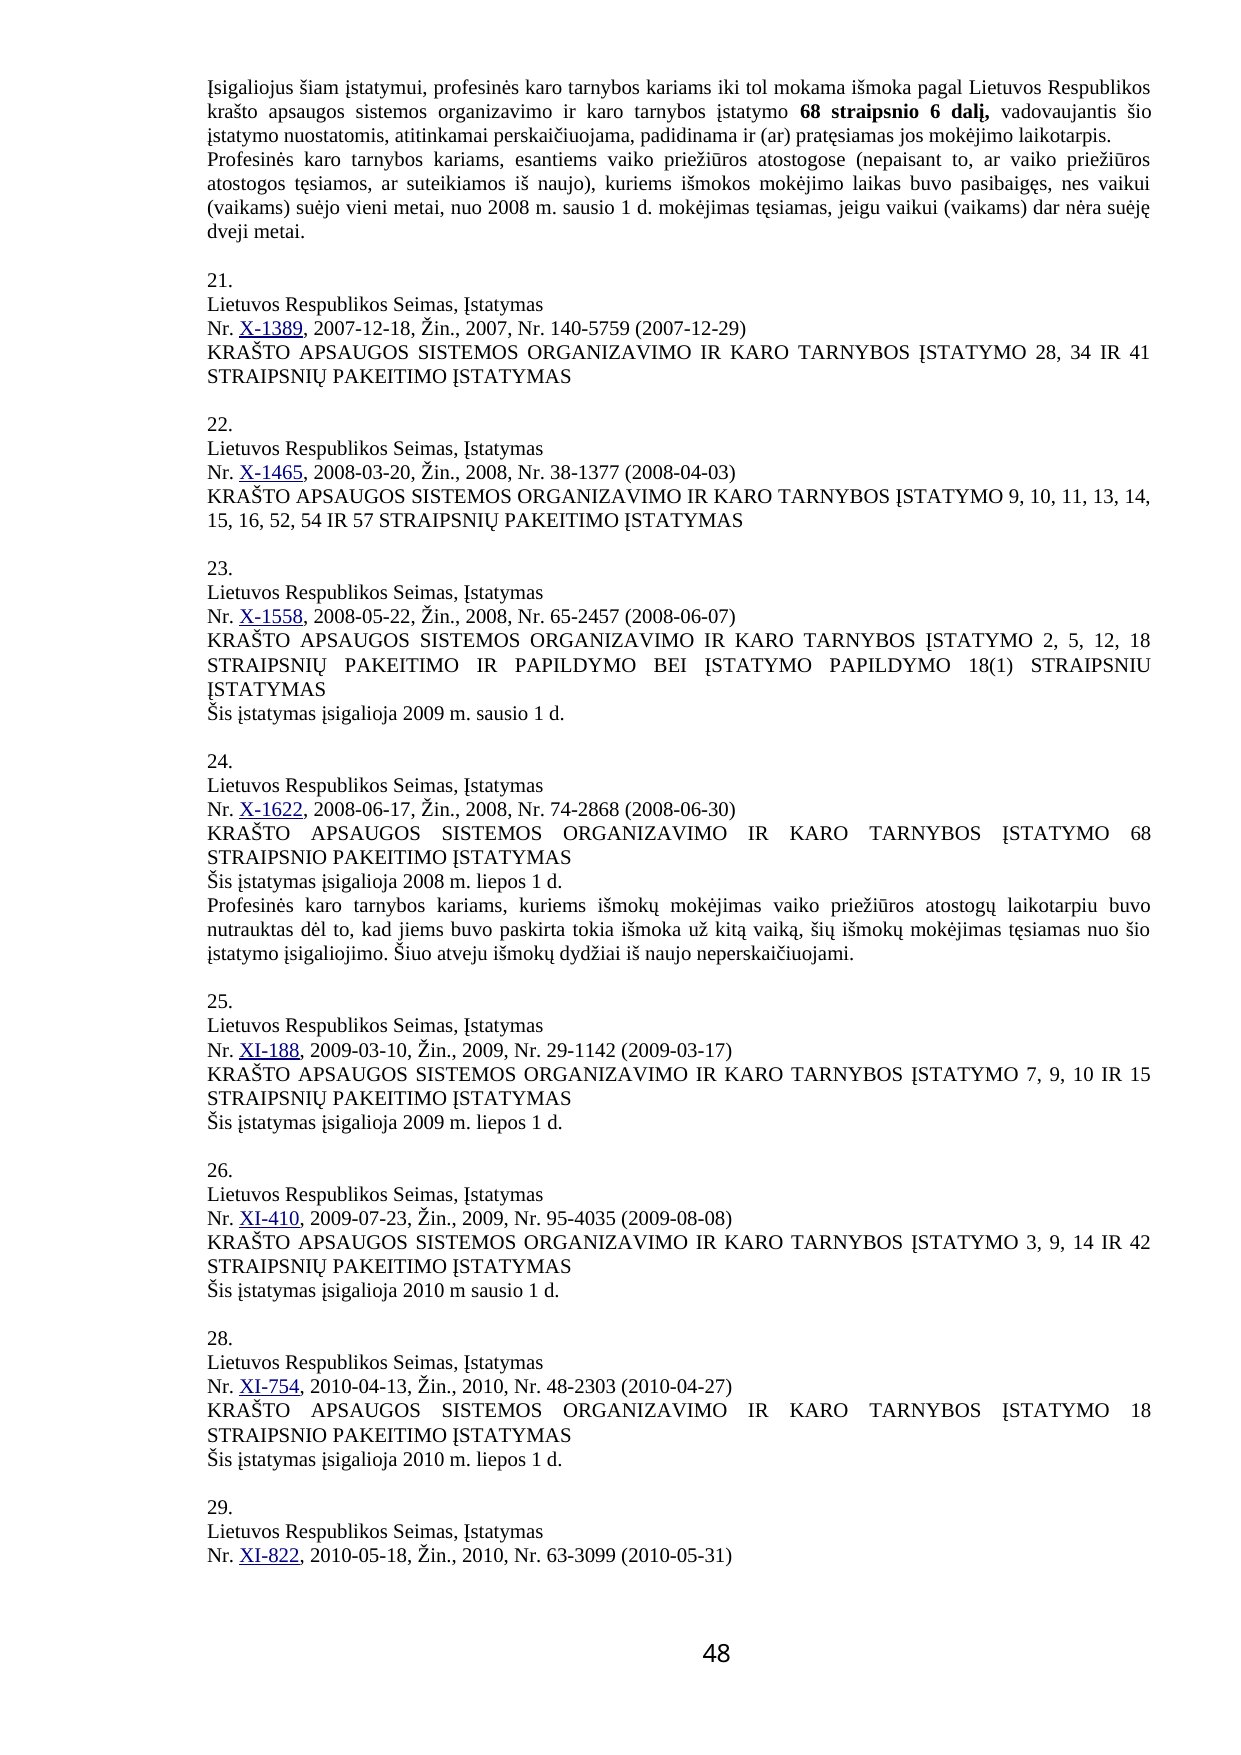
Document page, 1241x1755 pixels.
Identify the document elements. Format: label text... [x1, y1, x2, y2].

text Lietuvos Respublikos Seimas, Įstatymas [207, 580, 1152, 604]
text Lietuvos Respublikos Seimas, Įstatymas [207, 773, 1152, 797]
text 26. [207, 1158, 1152, 1182]
text 28. [207, 1326, 1152, 1350]
text Šis įstatymas įsigalioja 2008 m. liepos 1 d. [207, 869, 1152, 893]
text KRAŠTO APSAUGOS SISTEMOS ORGANIZAVIMO IR KARO TARNYBOS ĮSTATYMO 2, 5, 12, 18 STRAIPSNIŲ PAKEITIMO IR PAPILDYMO BEI ĮSTATYMO PAPILDYMO 18(1) STRAIPSNIU ĮSTATYMAS [207, 628, 1152, 701]
text Lietuvos Respublikos Seimas, Įstatymas [207, 1519, 1152, 1543]
text Nr. XI-822, 2010-05-18, Žin., 2010, Nr. 63-3099 (2010-05-31) [207, 1543, 1152, 1567]
text Nr. XI-754, 2010-04-13, Žin., 2010, Nr. 48-2303 (2010-04-27) [207, 1374, 1152, 1398]
text 22. [207, 412, 1152, 436]
text Nr. X-1465, 2008-03-20, Žin., 2008, Nr. 38-1377 (2008-04-03) [207, 460, 1152, 484]
text Šis įstatymas įsigalioja 2010 m sausio 1 d. [207, 1278, 1152, 1302]
text KRAŠTO APSAUGOS SISTEMOS ORGANIZAVIMO IR KARO TARNYBOS ĮSTATYMO 3, 9, 14 IR 42 STRAIPSNIŲ PAKEITIMO ĮSTATYMAS [207, 1230, 1152, 1278]
text Nr. X-1558, 2008-05-22, Žin., 2008, Nr. 65-2457 (2008-06-07) [207, 604, 1152, 628]
text Šis įstatymas įsigalioja 2009 m. sausio 1 d. [207, 701, 1152, 725]
text Šis įstatymas įsigalioja 2010 m. liepos 1 d. [207, 1447, 1152, 1471]
text 21. [207, 267, 1152, 292]
text 29. [207, 1495, 1152, 1519]
text KRAŠTO APSAUGOS SISTEMOS ORGANIZAVIMO IR KARO TARNYBOS ĮSTATYMO 28, 34 IR 41 STRAIPSNIŲ PAKEITIMO ĮSTATYMAS [207, 340, 1152, 388]
text KRAŠTO APSAUGOS SISTEMOS ORGANIZAVIMO IR KARO TARNYBOS ĮSTATYMO 9, 10, 11, 13, 14, 15, 16, 52, 54 IR 57 STRAIPSNIŲ PAKEITIMO ĮSTATYMAS [207, 484, 1152, 532]
text Lietuvos Respublikos Seimas, Įstatymas [207, 436, 1152, 460]
text Lietuvos Respublikos Seimas, Įstatymas [207, 292, 1152, 316]
text Įsigaliojus šiam įstatymui, profesinės karo tarnybos kariams iki tol mokama išmoka pagal Lietuvos Respublikos krašto apsaugos sistemos organizavimo ir karo tarnybos įstatymo 68 straipsnio 6 dalį, vadovaujantis šio įstatymo nuostatomis, atitinkamai perskaičiuojama, padidinama ir (ar) pratęsiamas jos mokėjimo laikotarpis. [207, 75, 1152, 147]
text Nr. X-1622, 2008-06-17, Žin., 2008, Nr. 74-2868 (2008-06-30) [207, 797, 1152, 821]
text 23. [207, 556, 1152, 580]
text KRAŠTO APSAUGOS SISTEMOS ORGANIZAVIMO IR KARO TARNYBOS ĮSTATYMO 68 STRAIPSNIO PAKEITIMO ĮSTATYMAS [207, 821, 1152, 869]
text Lietuvos Respublikos Seimas, Įstatymas [207, 1182, 1152, 1206]
text 24. [207, 749, 1152, 773]
text KRAŠTO APSAUGOS SISTEMOS ORGANIZAVIMO IR KARO TARNYBOS ĮSTATYMO 18 STRAIPSNIO PAKEITIMO ĮSTATYMAS [207, 1398, 1152, 1447]
text Nr. XI-410, 2009-07-23, Žin., 2009, Nr. 95-4035 (2009-08-08) [207, 1206, 1152, 1230]
text 25. [207, 989, 1152, 1013]
text Lietuvos Respublikos Seimas, Įstatymas [207, 1013, 1152, 1037]
text Lietuvos Respublikos Seimas, Įstatymas [207, 1350, 1152, 1374]
text KRAŠTO APSAUGOS SISTEMOS ORGANIZAVIMO IR KARO TARNYBOS ĮSTATYMO 7, 9, 10 IR 15 STRAIPSNIŲ PAKEITIMO ĮSTATYMAS [207, 1062, 1152, 1110]
text Profesinės karo tarnybos kariams, kuriems išmokų mokėjimas vaiko priežiūros atostogų laikotarpiu buvo nutrauktas dėl to, kad jiems buvo paskirta tokia išmoka už kitą vaiką, šių išmokų mokėjimas tęsiamas nuo šio įstatymo įsigaliojimo. Šiuo atveju išmokų dydžiai iš naujo neperskaičiuojami. [207, 893, 1152, 965]
text Profesinės karo tarnybos kariams, esantiems vaiko priežiūros atostogose (nepaisant to, ar vaiko priežiūros atostogos tęsiamos, ar suteikiamos iš naujo), kuriems išmokos mokėjimo laikas buvo pasibaigęs, nes vaikui (vaikams) suėjo vieni metai, nuo 2008 m. sausio 1 d. mokėjimas tęsiamas, jeigu vaikui (vaikams) dar nėra suėję dveji metai. [207, 147, 1152, 243]
text Šis įstatymas įsigalioja 2009 m. liepos 1 d. [207, 1110, 1152, 1134]
text Nr. XI-188, 2009-03-10, Žin., 2009, Nr. 29-1142 (2009-03-17) [207, 1037, 1152, 1062]
text Nr. X-1389, 2007-12-18, Žin., 2007, Nr. 140-5759 (2007-12-29) [207, 316, 1152, 340]
